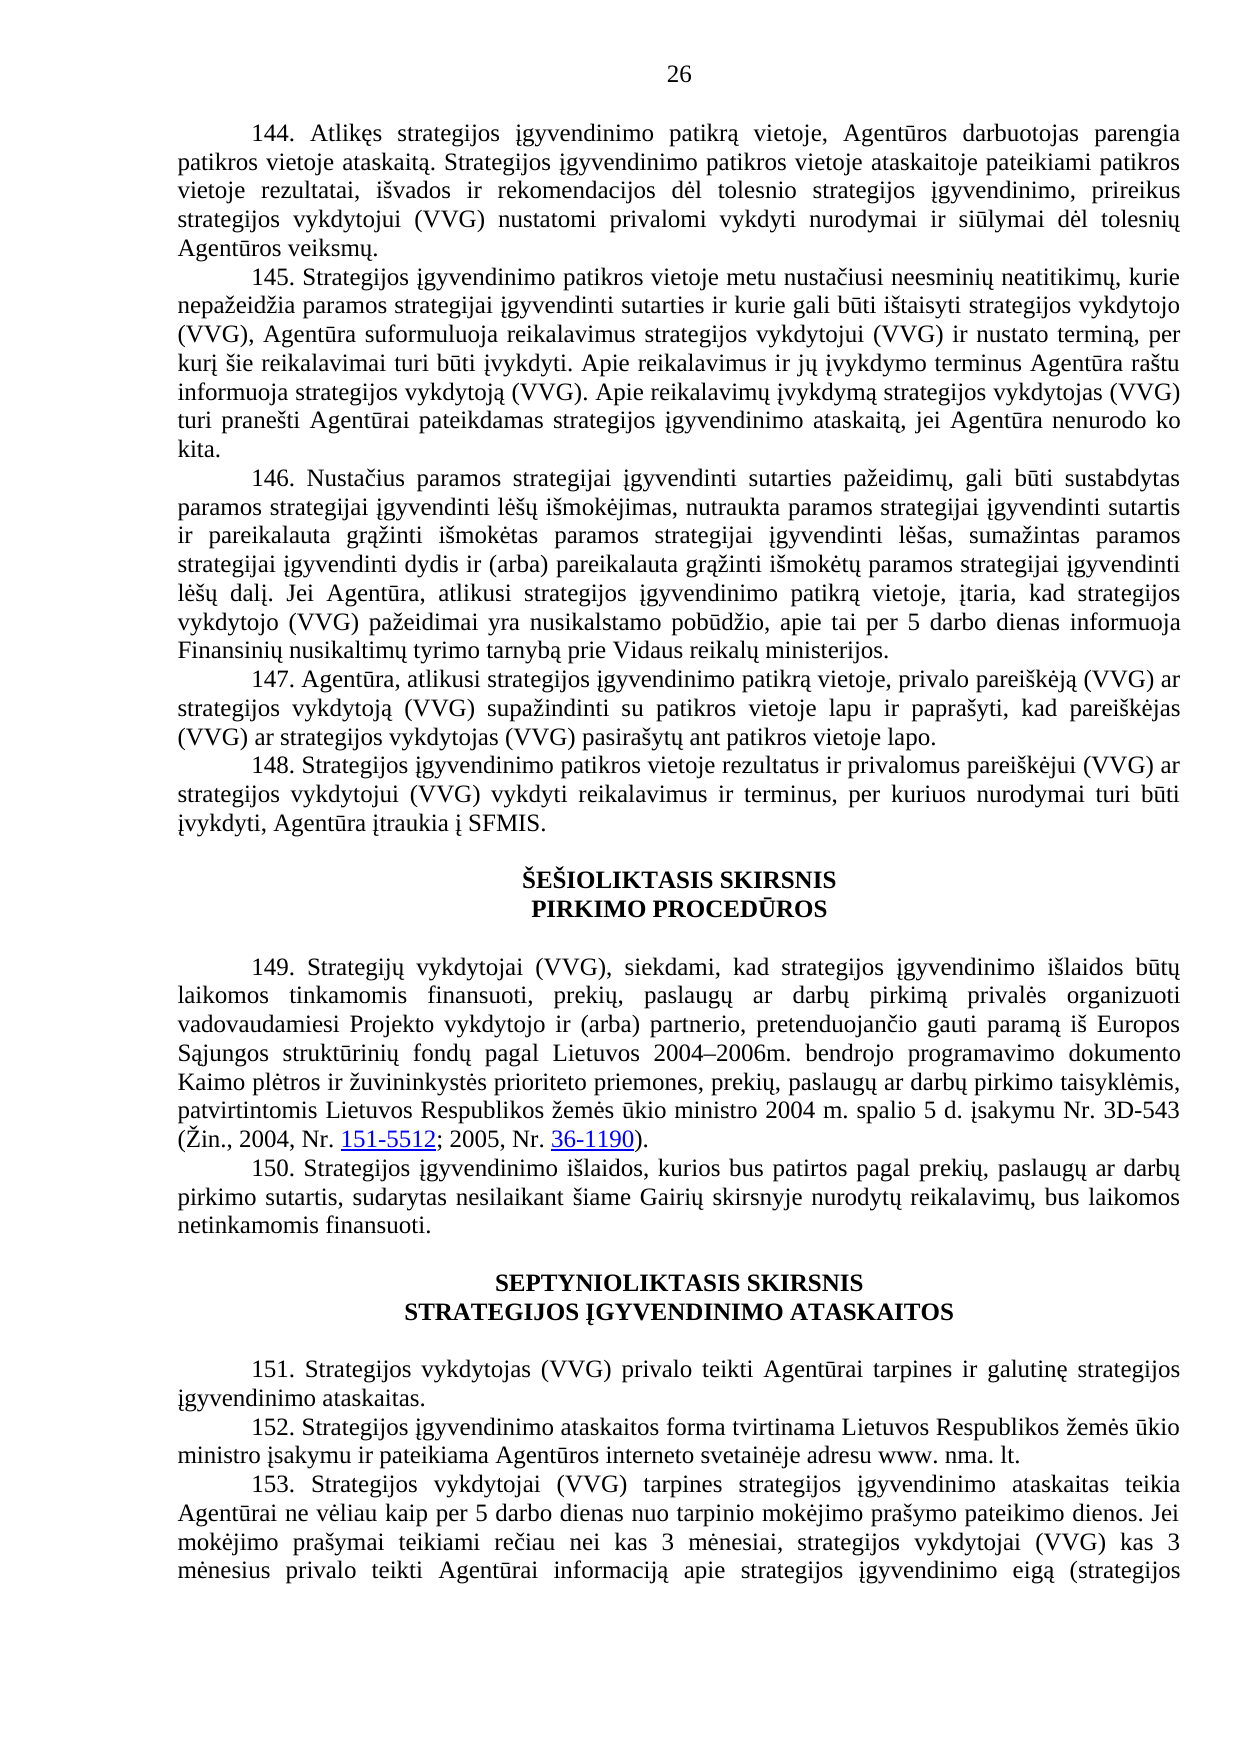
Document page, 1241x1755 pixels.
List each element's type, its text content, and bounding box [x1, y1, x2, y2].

text 145. Strategijos įgyvendinimo patikros vietoje metu nustačiusi neesminių neatitikimų, kurie nepažeidžia paramos strategijai įgyvendinti sutarties ir kurie gali būti ištaisyti strategijos vykdytojo (VVG), Agentūra suformuluoja reikalavimus strategijos vykdytojui (VVG) ir nustato terminą, per kurį šie reikalavimai turi būti įvykdyti. Apie reikalavimus ir jų įvykdymo terminus Agentūra raštu informuoja strategijos vykdytoją (VVG). Apie reikalavimų įvykdymą strategijos vykdytojas (VVG) turi pranešti Agentūrai pateikdamas strategijos įgyvendinimo ataskaitą, jei Agentūra nenurodo ko kita. [177, 262, 1181, 463]
text ŠEŠIOLIKTASIS SKIRSNIS [177, 866, 1181, 894]
text 147. Agentūra, atlikusi strategijos įgyvendinimo patikrą vietoje, privalo pareiškėją (VVG) ar strategijos vykdytoją (VVG) supažindinti su patikros vietoje lapu ir paprašyti, kad pareiškėjas (VVG) ar strategijos vykdytojas (VVG) pasirašytų ant patikros vietoje lapo. [177, 664, 1181, 751]
text 148. Strategijos įgyvendinimo patikros vietoje rezultatus ir privalomus pareiškėjui (VVG) ar strategijos vykdytojui (VVG) vykdyti reikalavimus ir terminus, per kuriuos nurodymai turi būti įvykdyti, Agentūra įtraukia į SFMIS. [177, 751, 1181, 837]
text 144. Atlikęs strategijos įgyvendinimo patikrą vietoje, Agentūros darbuotojas parengia patikros vietoje ataskaitą. Strategijos įgyvendinimo patikros vietoje ataskaitoje pateikiami patikros vietoje rezultatai, išvados ir rekomendacijos dėl tolesnio strategijos įgyvendinimo, prireikus strategijos vykdytojui (VVG) nustatomi privalomi vykdyti nurodymai ir siūlymai dėl tolesnių Agentūros veiksmų. [177, 118, 1181, 262]
text 151. Strategijos vykdytojas (VVG) privalo teikti Agentūrai tarpines ir galutinę strategijos įgyvendinimo ataskaitas. [177, 1354, 1181, 1412]
text 153. Strategijos vykdytojai (VVG) tarpines strategijos įgyvendinimo ataskaitas teikia Agentūrai ne vėliau kaip per 5 darbo dienas nuo tarpinio mokėjimo prašymo pateikimo dienos. Jei mokėjimo prašymai teikiami rečiau nei kas 3 mėnesiai, strategijos vykdytojai (VVG) kas 3 mėnesius privalo teikti Agentūrai informaciją apie strategijos įgyvendinimo eigą (strategijos [177, 1469, 1181, 1584]
text PIRKIMO PROCEDŪROS [177, 894, 1181, 923]
text 152. Strategijos įgyvendinimo ataskaitos forma tvirtinama Lietuvos Respublikos žemės ūkio ministro įsakymu ir pateikiama Agentūros interneto svetainėje adresu www. nma. lt. [177, 1412, 1181, 1469]
text 149. Strategijų vykdytojai (VVG), siekdami, kad strategijos įgyvendinimo išlaidos būtų laikomos tinkamomis finansuoti, prekių, paslaugų ar darbų pirkimą privalės organizuoti vadovaudamiesi Projekto vykdytojo ir (arba) partnerio, pretenduojančio gauti paramą iš Europos Sąjungos struktūrinių fondų pagal Lietuvos 2004–2006m. bendrojo programavimo dokumento Kaimo plėtros ir žuvininkystės prioriteto priemones, prekių, paslaugų ar darbų pirkimo taisyklėmis, patvirtintomis Lietuvos Respublikos žemės ūkio ministro 2004 m. spalio 5 d. įsakymu Nr. 3D-543 (Žin., 2004, Nr. 151-5512; 2005, Nr. 36-1190). [177, 952, 1181, 1153]
text SEPTYNIOLIKTASIS SKIRSNIS [177, 1268, 1181, 1297]
text 150. Strategijos įgyvendinimo išlaidos, kurios bus patirtos pagal prekių, paslaugų ar darbų pirkimo sutartis, sudarytas nesilaikant šiame Gairių skirsnyje nurodytų reikalavimų, bus laikomos netinkamomis finansuoti. [177, 1153, 1181, 1239]
text STRATEGIJOS ĮGYVENDINIMO ATASKAITOS [177, 1297, 1181, 1326]
text 146. Nustačius paramos strategijai įgyvendinti sutarties pažeidimų, gali būti sustabdytas paramos strategijai įgyvendinti lėšų išmokėjimas, nutraukta paramos strategijai įgyvendinti sutartis ir pareikalauta grąžinti išmokėtas paramos strategijai įgyvendinti lėšas, sumažintas paramos strategijai įgyvendinti dydis ir (arba) pareikalauta grąžinti išmokėtų paramos strategijai įgyvendinti lėšų dalį. Jei Agentūra, atlikusi strategijos įgyvendinimo patikrą vietoje, įtaria, kad strategijos vykdytojo (VVG) pažeidimai yra nusikalstamo pobūdžio, apie tai per 5 darbo dienas informuoja Finansinių nusikaltimų tyrimo tarnybą prie Vidaus reikalų ministerijos. [177, 463, 1181, 664]
